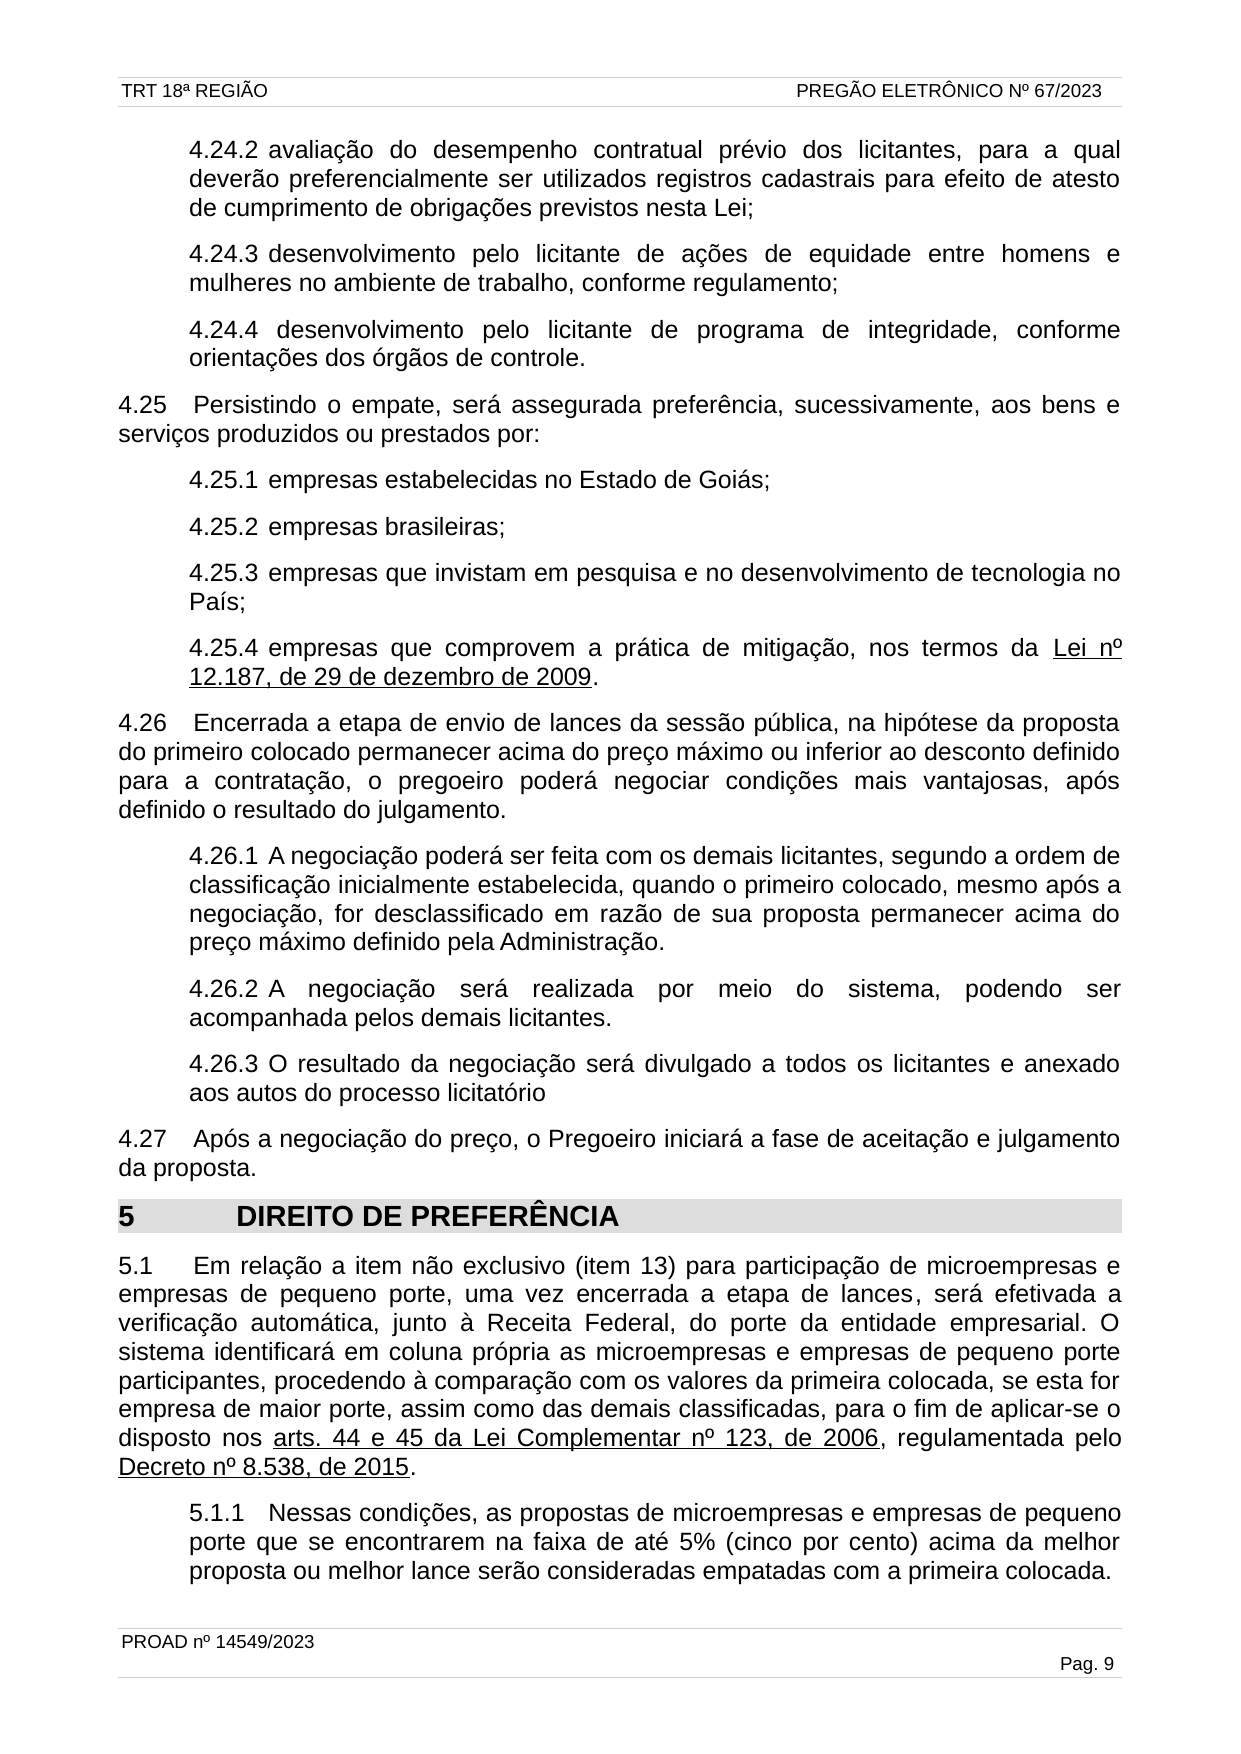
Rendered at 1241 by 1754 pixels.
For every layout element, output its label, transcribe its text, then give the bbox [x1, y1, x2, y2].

text 4.27 Após a negociação do preço, o Pregoeiro iniciará a fase de aceitação e julgamento da proposta. [118, 1124, 1122, 1182]
text 5.1.1 Nessas condições, as propostas de microempresas e empresas de pequeno porte que se encontrarem na faixa de até 5% (cinco por cento) acima da melhor proposta ou melhor lance serão consideradas empatadas com a primeira colocada. [189, 1498, 1122, 1585]
text 5 DIREITO DE PREFERÊNCIA [118, 1199, 1122, 1233]
text 5.1 Em relação a item não exclusivo (item 13) para participação de microempresas e empresas de pequeno porte, uma vez encerrada a etapa de lances, será efetivada a verificação automática, junto à Receita Federal, do porte da entidade empresarial. O sistema identificará em coluna própria as microempresas e empresas de pequeno porte participantes, procedendo à comparação com os valores da primeira colocada, se esta for empresa de maior porte, assim como das demais classificadas, para o fim de aplicar-se o disposto nos arts. 44 e 45 da Lei Complementar nº 123, de 2006, regulamentada pelo Decreto nº 8.538, de 2015. [118, 1251, 1122, 1481]
text 4.25.2 empresas brasileiras; [189, 512, 1122, 540]
text 4.26.3 O resultado da negociação será divulgado a todos os licitantes e anexado aos autos do processo licitatório [189, 1049, 1122, 1107]
text 4.25 Persistindo o empate, será assegurada preferência, sucessivamente, aos bens e serviços produzidos ou prestados por: [118, 390, 1122, 447]
text 4.26.2 A negociação será realizada por meio do sistema, podendo ser acompanhada pelos demais licitantes. [189, 974, 1122, 1031]
text 4.24.4 desenvolvimento pelo licitante de programa de integridade, conforme orientações dos órgãos de controle. [189, 315, 1122, 372]
text 4.25.3 empresas que invistam em pesquisa e no desenvolvimento de tecnologia no País; [189, 558, 1122, 616]
text 4.26.1 A negociação poderá ser feita com os demais licitantes, segundo a ordem de classificação inicialmente estabelecida, quando o primeiro colocado, mesmo após a negociação, for desclassificado em razão de sua proposta permanecer acima do preço máximo definido pela Administração. [189, 841, 1122, 956]
text 4.24.2 avaliação do desempenho contratual prévio dos licitantes, para a qual deverão preferencialmente ser utilizados registros cadastrais para efeito de atesto de cumprimento de obrigações previstos nesta Lei; [189, 136, 1122, 222]
text 4.24.3 desenvolvimento pelo licitante de ações de equidade entre homens e mulheres no ambiente de trabalho, conforme regulamento; [189, 239, 1122, 297]
text 4.26 Encerrada a etapa de envio de lances da sessão pública, na hipótese da proposta do primeiro colocado permanecer acima do preço máximo ou inferior ao desconto definido para a contratação, o pregoeiro poderá negociar condições mais vantajosas, após definido o resultado do julgamento. [118, 708, 1122, 823]
text 4.25.1 empresas estabelecidas no Estado de Goiás; [189, 465, 1122, 494]
text 4.25.4 empresas que comprovem a prática de mitigação, nos termos da Lei nº 12.187, de 29 de dezembro de 2009. [189, 633, 1122, 691]
